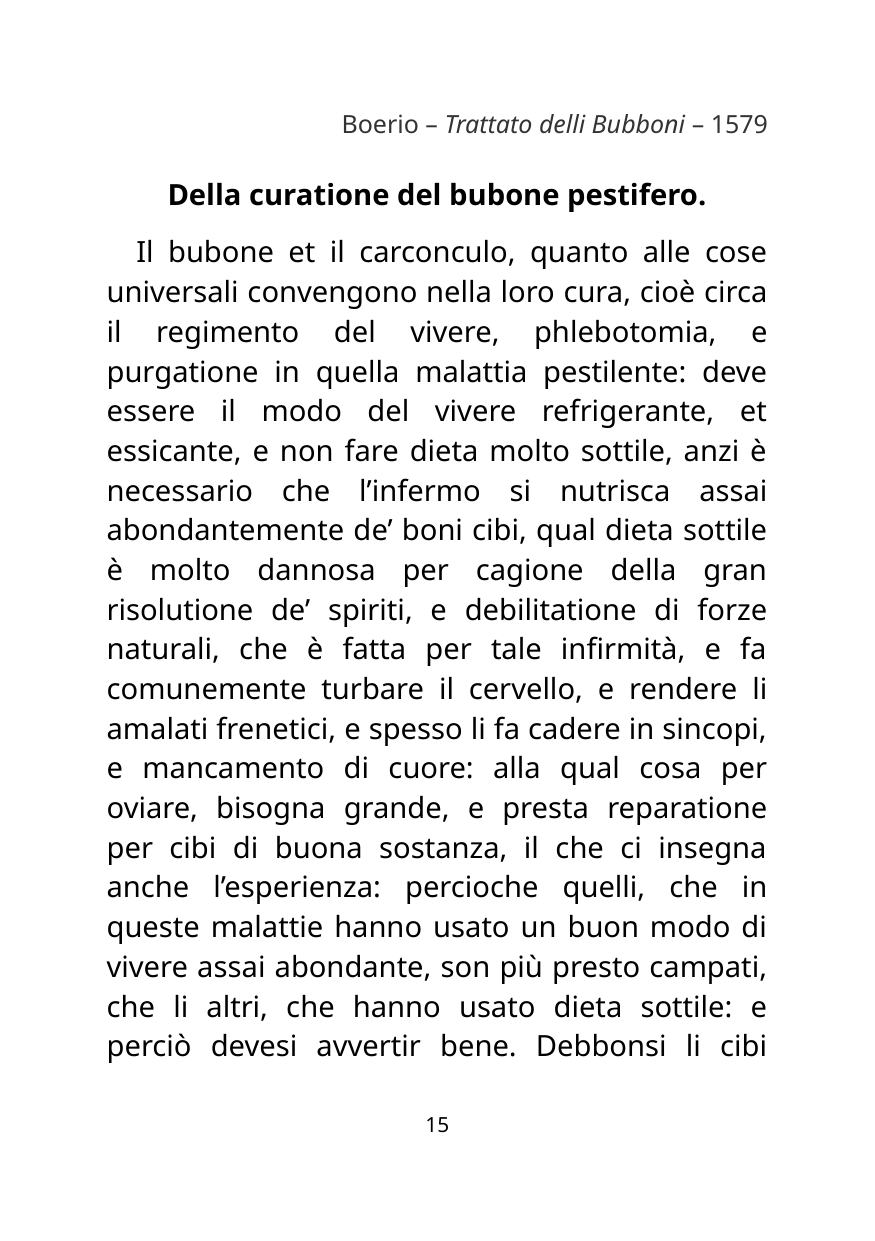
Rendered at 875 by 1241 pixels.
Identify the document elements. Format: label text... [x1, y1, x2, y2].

text Della curatione del bubone pestifero. [106, 174, 768, 214]
text Il bubone et il carconculo, quanto alle cose universali convengono nella loro cura, cioè circa il regimento del vivere, phlebotomia, e purgatione in quella malattia pestilente: deve essere il modo del vivere refrigerante, et essicante, e non fare dieta molto sottile, anzi è necessario che l’infermo si nutrisca assai abondantemente de’ boni cibi, qual dieta sottile è molto dannosa per cagione della gran risolutione de’ spiriti, e debilitatione di forze naturali, che è fatta per tale infirmità, e fa comunemente turbare il cervello, e rendere li amalati frenetici, e spesso li fa cadere in sincopi, e mancamento di cuore: alla qual cosa per oviare, bisogna grande, e presta reparatione per cibi di buona sostanza, il che ci insegna anche l’esperienza: percioche quelli, che in queste malattie hanno usato un buon modo di vivere assai abondante, son più presto campati, che li altri, che hanno usato dieta sottile: e perciò devesi avvertir bene. Debbonsi li cibi [106, 232, 768, 1065]
